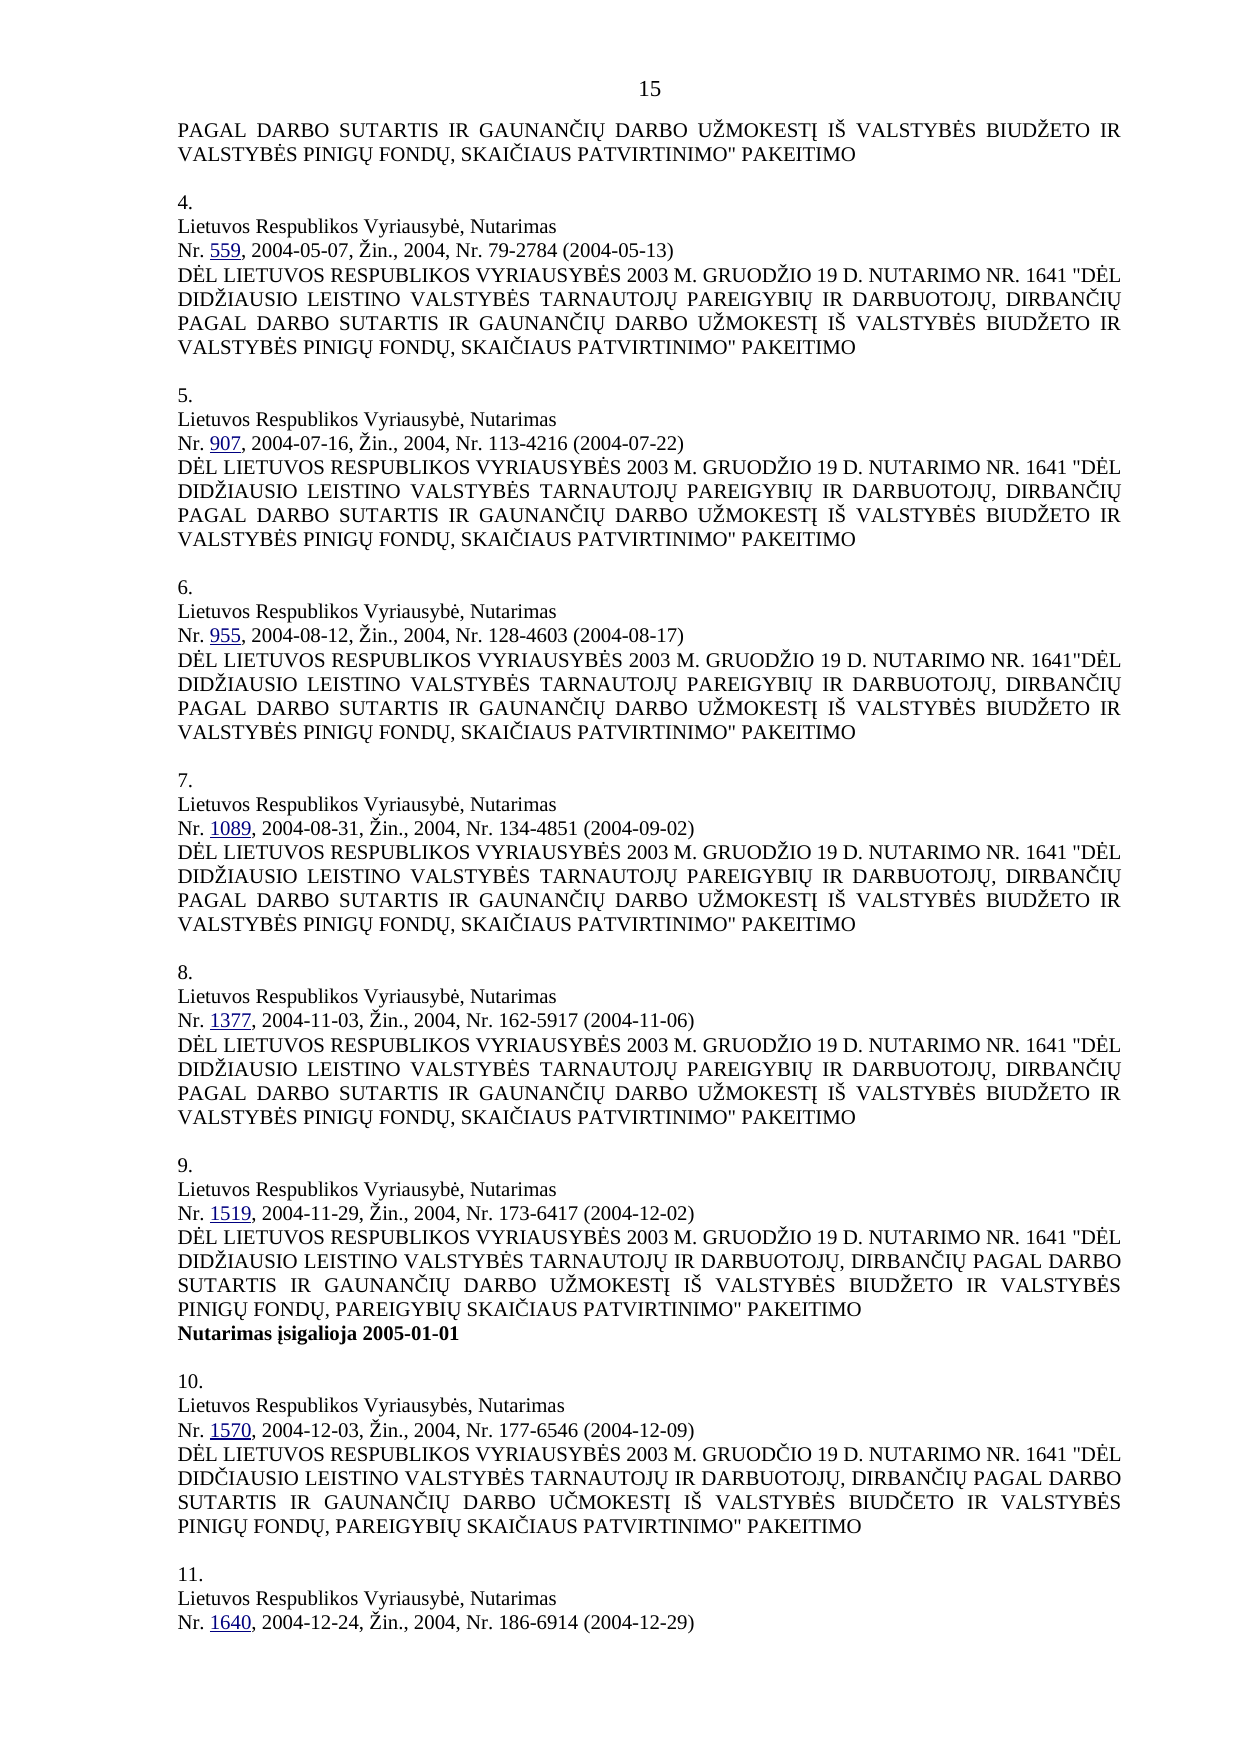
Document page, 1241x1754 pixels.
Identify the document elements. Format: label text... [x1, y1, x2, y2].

text Lietuvos Respublikos Vyriausybė, Nutarimas [177, 984, 1122, 1008]
text 11. [177, 1562, 1122, 1586]
text Nr. 1640, 2004-12-24, Žin., 2004, Nr. 186-6914 (2004-12-29) [177, 1610, 1122, 1634]
text Lietuvos Respublikos Vyriausybė, Nutarimas [177, 1177, 1122, 1201]
text 8. [177, 960, 1122, 984]
text 9. [177, 1153, 1122, 1177]
text Nr. 1089, 2004-08-31, Žin., 2004, Nr. 134-4851 (2004-09-02) [177, 816, 1122, 840]
text 6. [177, 575, 1122, 599]
text Lietuvos Respublikos Vyriausybė, Nutarimas [177, 1586, 1122, 1610]
text Lietuvos Respublikos Vyriausybė, Nutarimas [177, 599, 1122, 623]
text Nr. 1377, 2004-11-03, Žin., 2004, Nr. 162-5917 (2004-11-06) [177, 1008, 1122, 1032]
text Nr. 907, 2004-07-16, Žin., 2004, Nr. 113-4216 (2004-07-22) [177, 431, 1122, 455]
text Nr. 955, 2004-08-12, Žin., 2004, Nr. 128-4603 (2004-08-17) [177, 623, 1122, 647]
text Lietuvos Respublikos Vyriausybė, Nutarimas [177, 407, 1122, 431]
text 10. [177, 1369, 1122, 1393]
text PAGAL DARBO SUTARTIS IR GAUNANČIŲ DARBO UŽMOKESTĮ IŠ VALSTYBĖS BIUDŽETO IR VALSTYBĖS PINIGŲ FONDŲ, SKAIČIAUS PATVIRTINIMO" PAKEITIMO [177, 118, 1122, 166]
text 4. [177, 190, 1122, 214]
text 7. [177, 768, 1122, 792]
text Lietuvos Respublikos Vyriausybės, Nutarimas [177, 1393, 1122, 1417]
text DĖL LIETUVOS RESPUBLIKOS VYRIAUSYBĖS 2003 M. GRUODŽIO 19 D. NUTARIMO NR. 1641 "DĖL DIDŽIAUSIO LEISTINO VALSTYBĖS TARNAUTOJŲ IR DARBUOTOJŲ, DIRBANČIŲ PAGAL DARBO SUTARTIS IR GAUNANČIŲ DARBO UŽMOKESTĮ IŠ VALSTYBĖS BIUDŽETO IR VALSTYBĖS PINIGŲ FONDŲ, PAREIGYBIŲ SKAIČIAUS PATVIRTINIMO" PAKEITIMO [177, 1225, 1122, 1321]
text DĖL LIETUVOS RESPUBLIKOS VYRIAUSYBĖS 2003 M. GRUODČIO 19 D. NUTARIMO NR. 1641 "DĖL DIDČIAUSIO LEISTINO VALSTYBĖS TARNAUTOJŲ IR DARBUOTOJŲ, DIRBANČIŲ PAGAL DARBO SUTARTIS IR GAUNANČIŲ DARBO UČMOKESTĮ IŠ VALSTYBĖS BIUDČETO IR VALSTYBĖS PINIGŲ FONDŲ, PAREIGYBIŲ SKAIČIAUS PATVIRTINIMO" PAKEITIMO [177, 1442, 1122, 1538]
text DĖL LIETUVOS RESPUBLIKOS VYRIAUSYBĖS 2003 M. GRUODŽIO 19 D. NUTARIMO NR. 1641 "DĖL DIDŽIAUSIO LEISTINO VALSTYBĖS TARNAUTOJŲ PAREIGYBIŲ IR DARBUOTOJŲ, DIRBANČIŲ PAGAL DARBO SUTARTIS IR GAUNANČIŲ DARBO UŽMOKESTĮ IŠ VALSTYBĖS BIUDŽETO IR VALSTYBĖS PINIGŲ FONDŲ, SKAIČIAUS PATVIRTINIMO" PAKEITIMO [177, 262, 1122, 359]
text Nr. 1570, 2004-12-03, Žin., 2004, Nr. 177-6546 (2004-12-09) [177, 1417, 1122, 1442]
text Nutarimas įsigalioja 2005-01-01 [177, 1321, 1122, 1345]
text DĖL LIETUVOS RESPUBLIKOS VYRIAUSYBĖS 2003 M. GRUODŽIO 19 D. NUTARIMO NR. 1641 "DĖL DIDŽIAUSIO LEISTINO VALSTYBĖS TARNAUTOJŲ PAREIGYBIŲ IR DARBUOTOJŲ, DIRBANČIŲ PAGAL DARBO SUTARTIS IR GAUNANČIŲ DARBO UŽMOKESTĮ IŠ VALSTYBĖS BIUDŽETO IR VALSTYBĖS PINIGŲ FONDŲ, SKAIČIAUS PATVIRTINIMO" PAKEITIMO [177, 840, 1122, 936]
text Nr. 559, 2004-05-07, Žin., 2004, Nr. 79-2784 (2004-05-13) [177, 238, 1122, 262]
text DĖL LIETUVOS RESPUBLIKOS VYRIAUSYBĖS 2003 M. GRUODŽIO 19 D. NUTARIMO NR. 1641"DĖL DIDŽIAUSIO LEISTINO VALSTYBĖS TARNAUTOJŲ PAREIGYBIŲ IR DARBUOTOJŲ, DIRBANČIŲ PAGAL DARBO SUTARTIS IR GAUNANČIŲ DARBO UŽMOKESTĮ IŠ VALSTYBĖS BIUDŽETO IR VALSTYBĖS PINIGŲ FONDŲ, SKAIČIAUS PATVIRTINIMO" PAKEITIMO [177, 647, 1122, 744]
text 5. [177, 383, 1122, 407]
text DĖL LIETUVOS RESPUBLIKOS VYRIAUSYBĖS 2003 M. GRUODŽIO 19 D. NUTARIMO NR. 1641 "DĖL DIDŽIAUSIO LEISTINO VALSTYBĖS TARNAUTOJŲ PAREIGYBIŲ IR DARBUOTOJŲ, DIRBANČIŲ PAGAL DARBO SUTARTIS IR GAUNANČIŲ DARBO UŽMOKESTĮ IŠ VALSTYBĖS BIUDŽETO IR VALSTYBĖS PINIGŲ FONDŲ, SKAIČIAUS PATVIRTINIMO" PAKEITIMO [177, 1032, 1122, 1129]
text Lietuvos Respublikos Vyriausybė, Nutarimas [177, 792, 1122, 816]
text DĖL LIETUVOS RESPUBLIKOS VYRIAUSYBĖS 2003 M. GRUODŽIO 19 D. NUTARIMO NR. 1641 "DĖL DIDŽIAUSIO LEISTINO VALSTYBĖS TARNAUTOJŲ PAREIGYBIŲ IR DARBUOTOJŲ, DIRBANČIŲ PAGAL DARBO SUTARTIS IR GAUNANČIŲ DARBO UŽMOKESTĮ IŠ VALSTYBĖS BIUDŽETO IR VALSTYBĖS PINIGŲ FONDŲ, SKAIČIAUS PATVIRTINIMO" PAKEITIMO [177, 455, 1122, 551]
text Nr. 1519, 2004-11-29, Žin., 2004, Nr. 173-6417 (2004-12-02) [177, 1201, 1122, 1225]
text Lietuvos Respublikos Vyriausybė, Nutarimas [177, 214, 1122, 238]
